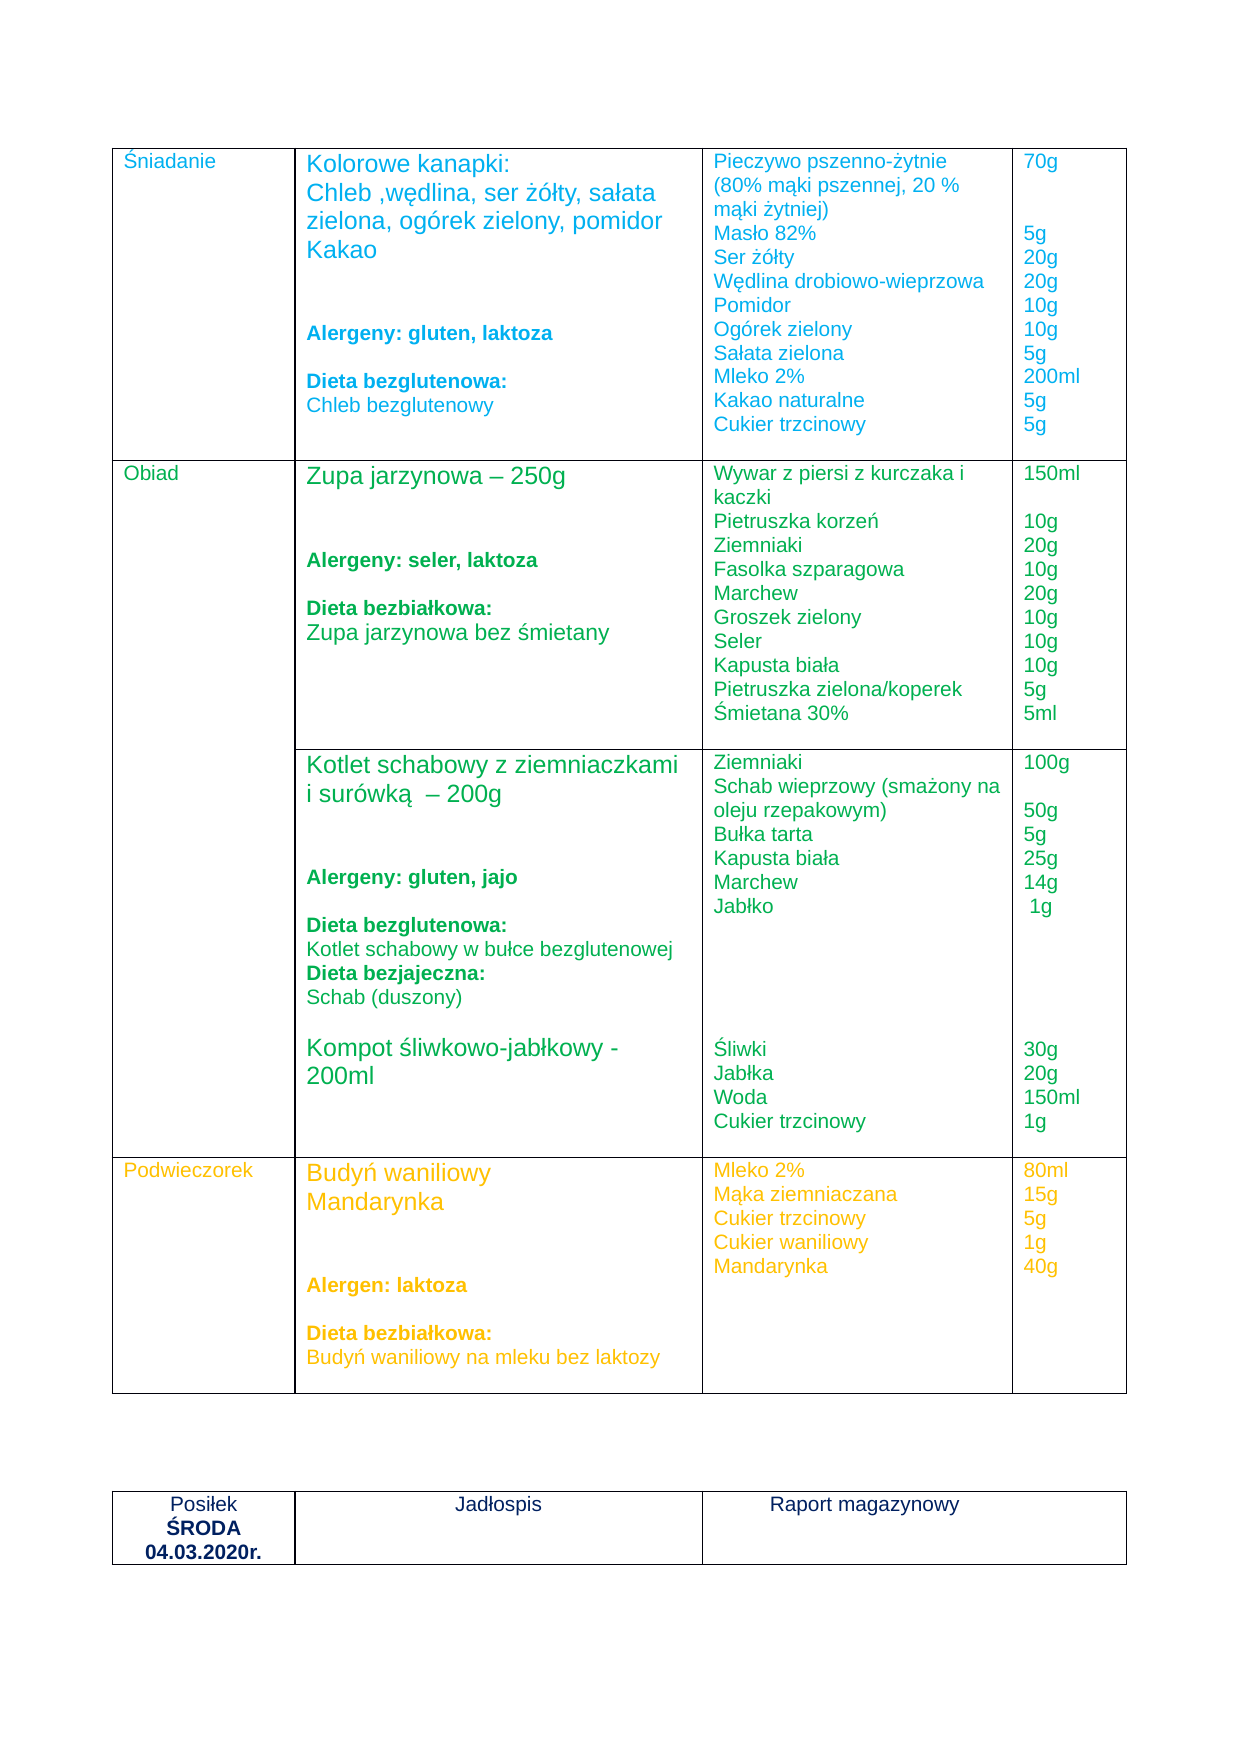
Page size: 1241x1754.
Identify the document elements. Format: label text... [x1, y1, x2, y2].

table_cell Ziemniaki Schab wieprzowy (smażony na oleju rzepakowym) Bułka tarta Kapusta biała Marchew Jabłko Śliwki Jabłka Woda Cukier trzcinowy [703, 750, 1012, 1157]
table_cell 150ml 10g 20g 10g 20g 10g 10g 10g 5g 5ml [1013, 461, 1126, 749]
table_cell Wywar z piersi z kurczaka i kaczki Pietruszka korzeń Ziemniaki Fasolka szparagowa Marchew Groszek zielony Seler Kapusta biała Pietruszka zielona/koperek Śmietana 30% [703, 461, 1012, 749]
table_cell Śniadanie [113, 149, 294, 460]
table_cell 100g 50g 5g 25g 14g 1g 30g 20g 150ml 1g [1013, 750, 1126, 1157]
table_cell Zupa jarzynowa – 250g Alergeny: seler, laktoza Dieta bezbiałkowa: Zupa jarzynowa bez śmietany [296, 461, 702, 749]
table_header Raport magazynowy [703, 1492, 1027, 1563]
table_cell 70g 5g 20g 20g 10g 10g 5g 200ml 5g 5g [1013, 149, 1126, 460]
table_cell Kolorowe kanapki: Chleb ,wędlina, ser żółty, sałata zielona, ogórek zielony, pomidor Kakao Alergeny: gluten, laktoza Dieta bezglutenowa: Chleb bezglutenowy [296, 149, 702, 460]
table_cell Podwieczorek [113, 1158, 294, 1393]
table_cell Kotlet schabowy z ziemniaczkami i surówką – 200g Alergeny: gluten, jajo Dieta bezglutenowa: Kotlet schabowy w bułce bezglutenowej Dieta bezjajeczna: Schab (duszony) Kompot śliwkowo-jabłkowy - 200ml [296, 750, 702, 1157]
table_header Posiłek ŚRODA 04.03.2020r. [113, 1492, 294, 1563]
table_cell Budyń waniliowy Mandarynka Alergen: laktoza Dieta bezbiałkowa: Budyń waniliowy na mleku bez laktozy [296, 1158, 702, 1393]
table_header Jadłospis [296, 1492, 702, 1563]
table_cell Pieczywo pszenno-żytnie (80% mąki pszennej, 20 % mąki żytniej) Masło 82% Ser żółty Wędlina drobiowo-wieprzowa Pomidor Ogórek zielony Sałata zielona Mleko 2% Kakao naturalne Cukier trzcinowy [703, 149, 1012, 460]
table_cell 80ml 15g 5g 1g 40g [1013, 1158, 1126, 1393]
table_cell Obiad [113, 461, 294, 1157]
table_cell Mleko 2% Mąka ziemniaczana Cukier trzcinowy Cukier waniliowy Mandarynka [703, 1158, 1012, 1393]
table_header [1027, 1492, 1126, 1563]
